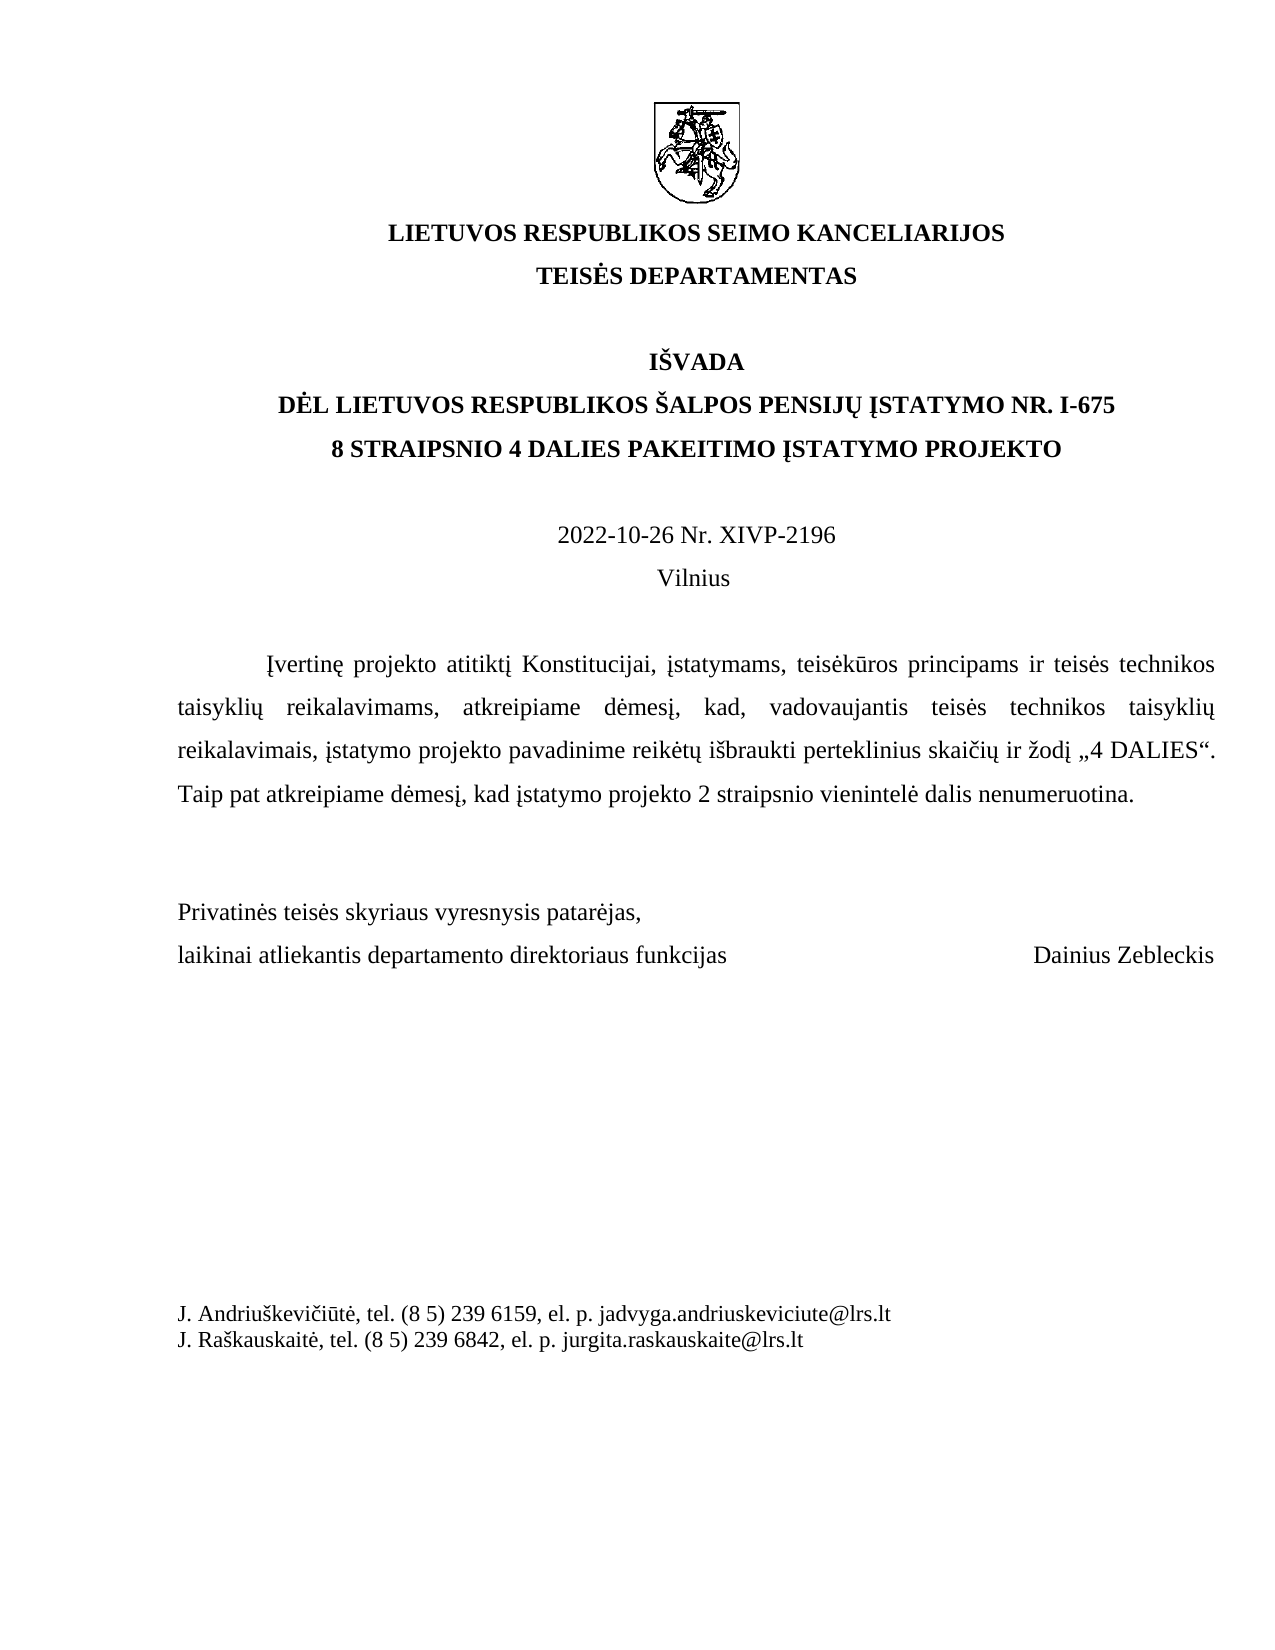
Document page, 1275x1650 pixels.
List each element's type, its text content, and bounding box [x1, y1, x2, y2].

text LIETUVOS RESPUBLIKOS SEIMO KANCELIARIJOS [177, 218, 1216, 247]
text DĖL LIETUVOS RESPUBLIKOS ŠALPOS PENSIJŲ ĮSTATYMO NR. I-675 [177, 391, 1216, 419]
text laikinai atliekantis departamento direktoriaus funkcijas Dainius Zebleckis [177, 941, 1216, 969]
text Vilnius [177, 563, 1216, 592]
text J. Raškauskaitė, tel. (8 5) 239 6842, el. p. jurgita.raskauskaite@lrs.lt [177, 1326, 1216, 1353]
text 8 STRAIPSNIO 4 DALIES PAKEITIMO ĮSTATYMO PROJEKTO [177, 434, 1216, 462]
subtitle TEISĖS DEPARTAMENTAS [177, 261, 1216, 290]
text Įvertinę projekto atitiktį Konstitucijai, įstatymams, teisėkūros principams ir teisės technikos taisyklių reikalavimams, atkreipiame dėmesį, kad, vadovaujantis teisės technikos taisyklių reikalavimais, įstatymo projekto pavadinime reikėtų išbraukti perteklinius skaičių ir žodį „4 DALIES“. Taip pat atkreipiame dėmesį, kad įstatymo projekto 2 straipsnio vienintelė dalis nenumeruotina. [177, 649, 1216, 807]
text J. Andriuškevičiūtė, tel. (8 5) 239 6159, el. p. jadvyga.andriuskeviciute@lrs.lt [177, 1300, 1216, 1326]
text 2022-10-26 Nr. XIVP-2196 [177, 520, 1216, 549]
text Privatinės teisės skyriaus vyresnysis patarėjas, [177, 897, 1216, 926]
text IŠVADA [177, 347, 1216, 376]
